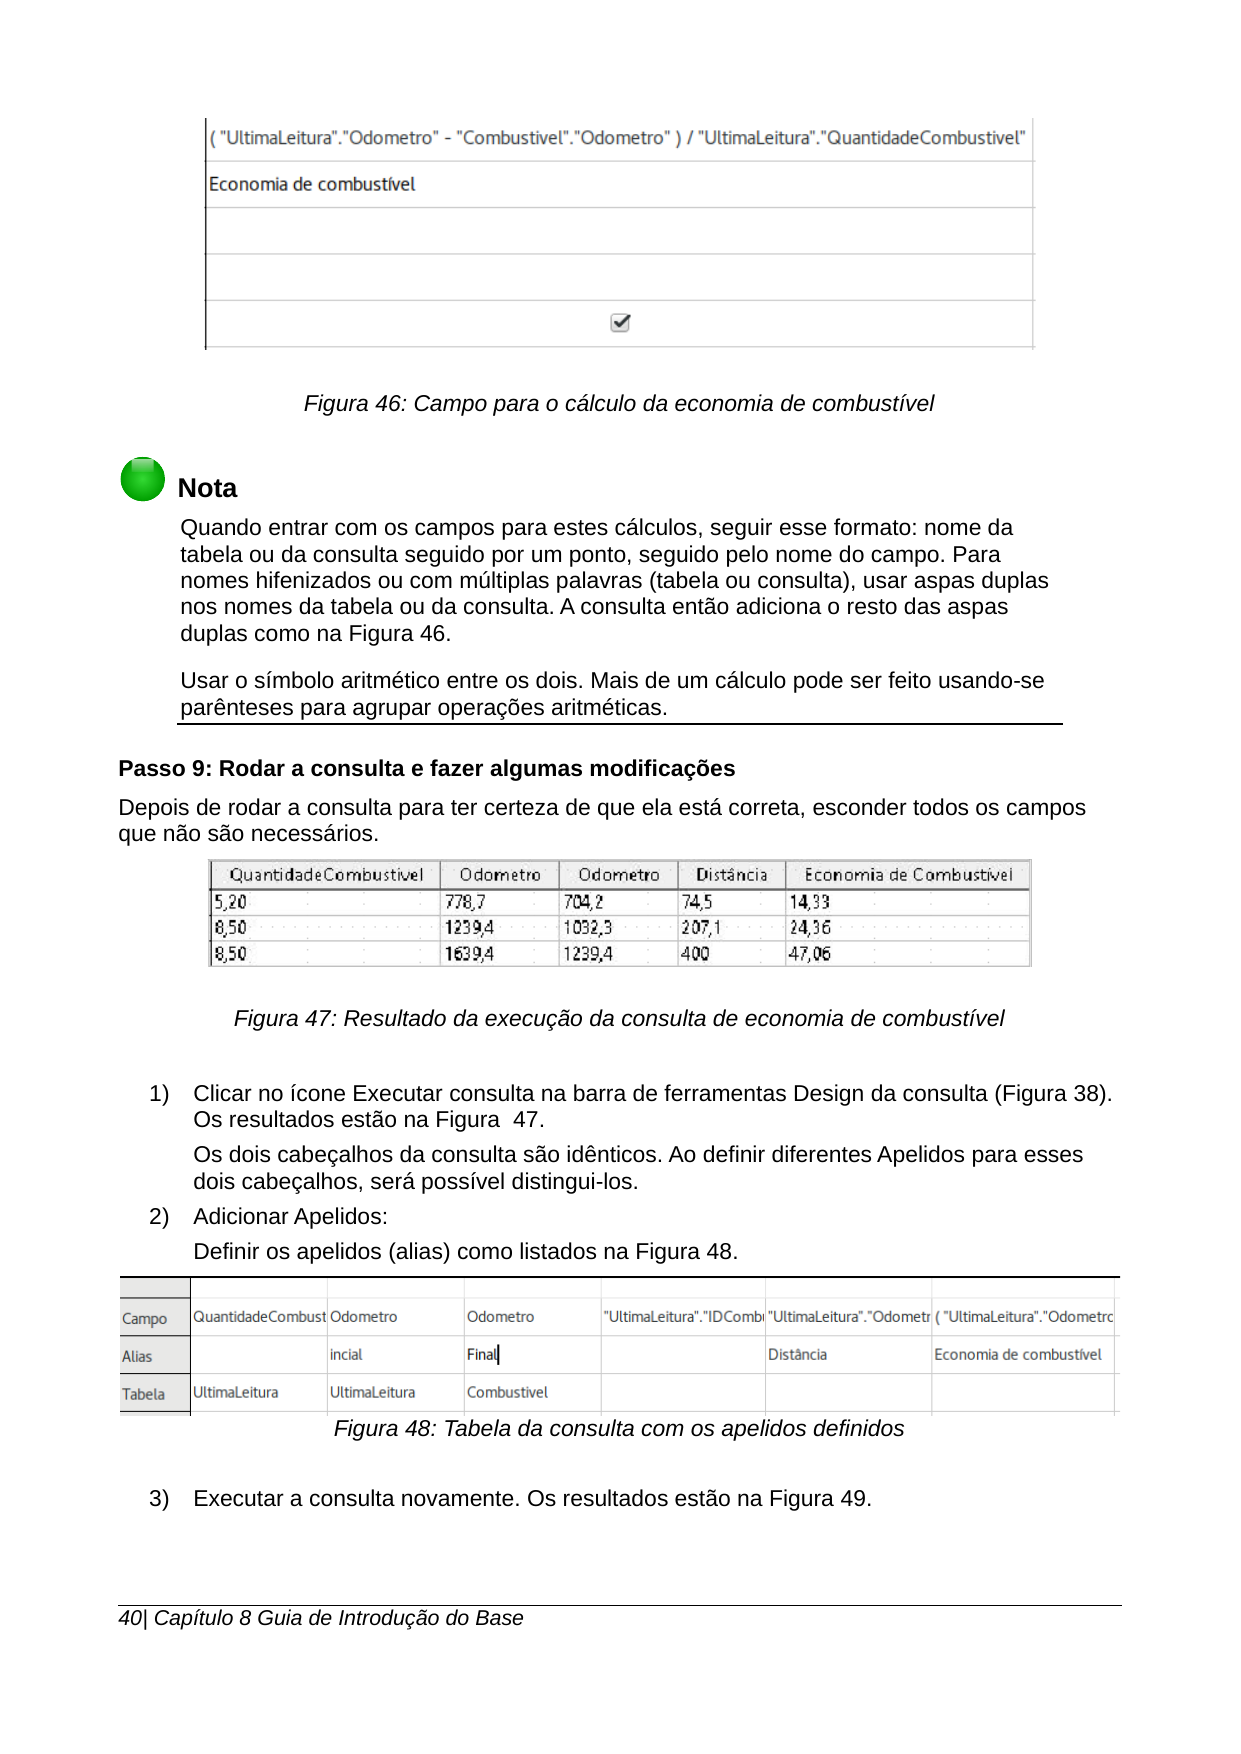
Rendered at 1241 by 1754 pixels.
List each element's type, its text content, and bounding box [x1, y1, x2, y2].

text Passo 9: Rodar a consulta e fazer algumas modificações [118, 755, 1122, 781]
list Definir os apelidos (alias) como listados na Figura 48. [193, 1238, 1122, 1264]
text Figura 47: Resultado da execução da consulta de economia de combustível [136, 1004, 1104, 1031]
text Quando entrar com os campos para estes cálculos, seguir esse formato: nome da tabela ou da consulta seguido por um ponto, seguido pelo nome do campo. Para nomes hifenizados ou com múltiplas palavras (tabela ou consulta), usar aspas duplas nos nomes da tabela ou da consulta. A consulta então adiciona o resto das aspas duplas como na Figura 46. [177, 511, 1063, 646]
text Figura 48: Tabela da consulta com os apelidos definidos [120, 1416, 1120, 1442]
list Clicar no ícone Executar consulta na barra de ferramentas Design da consulta (Figura 38). Os resultados estão na Figura 47. [169, 1080, 1122, 1133]
text Depois de rodar a consulta para ter certeza de que ela está correta, esconder todos os campos que não são necessários. [118, 794, 1122, 846]
list Executar a consulta novamente. Os resultados estão na Figura 49. [169, 1485, 1122, 1511]
list Os dois cabeçalhos da consulta são idênticos. Ao definir diferentes Apelidos para esses dois cabeçalhos, será possível distingui-los. [193, 1141, 1122, 1194]
list Adicionar Apelidos: [169, 1203, 1122, 1229]
picture [204, 118, 1036, 350]
subtitle Nota [118, 454, 1122, 504]
picture [120, 1276, 1121, 1416]
text Usar o símbolo aritmético entre os dois. Mais de um cálculo pode ser feito usando-se parênteses para agrupar operações aritméticas. [177, 664, 1063, 723]
picture [207, 858, 1033, 967]
text Figura 46: Campo para o cálculo da economia de combustível [161, 390, 1079, 416]
